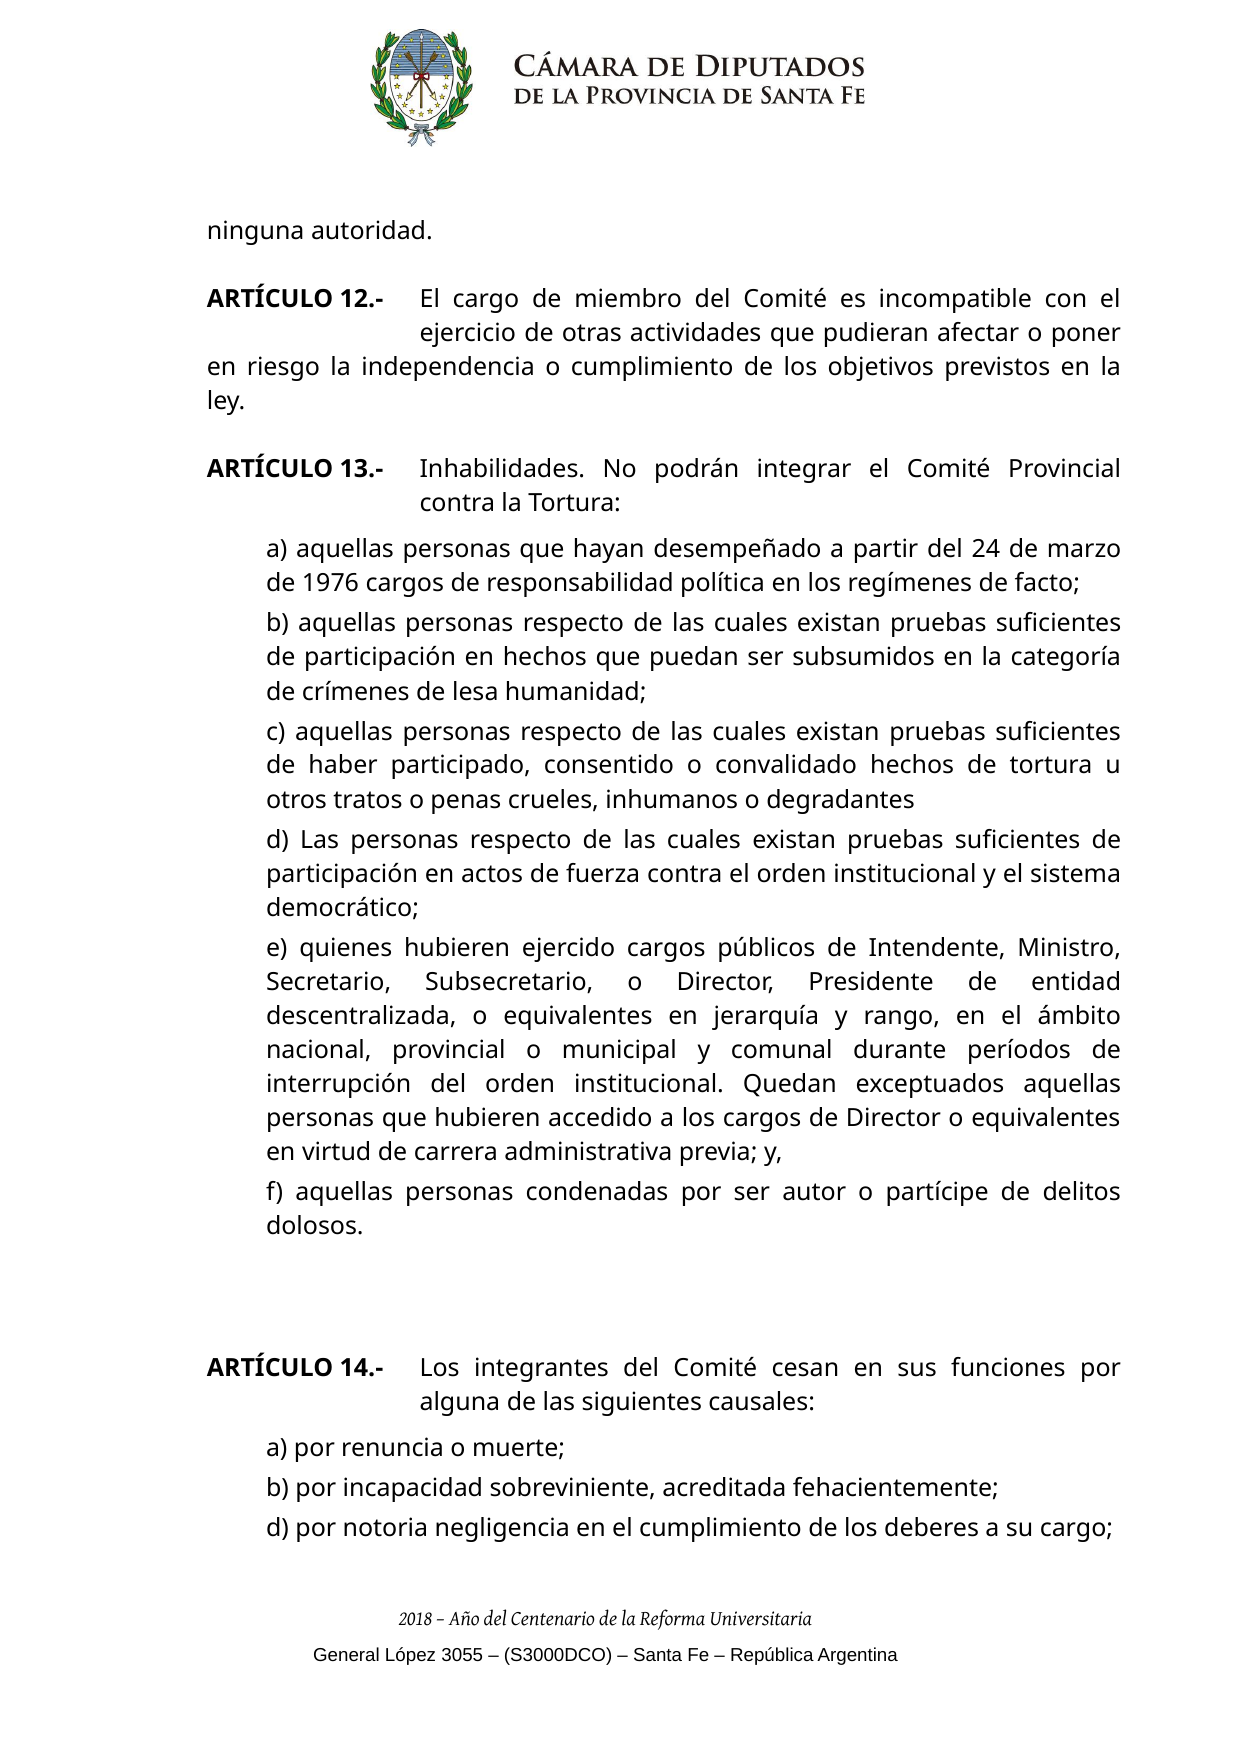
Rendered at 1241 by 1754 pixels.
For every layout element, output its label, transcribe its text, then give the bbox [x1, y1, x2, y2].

text ninguna autoridad. [207, 213, 1122, 247]
table_header ARTÍCULO 12.- [207, 281, 419, 331]
picture [370, 29, 865, 151]
table_header ARTÍCULO 14.- [207, 1350, 419, 1400]
text f) aquellas personas condenadas por ser autor o partícipe de delitos dolosos. [266, 1174, 1122, 1242]
text Los integrantes del Comité cesan en sus funciones por alguna de las siguientes causales: [207, 1350, 1122, 1418]
table_header ARTÍCULO 13.- [207, 451, 419, 501]
text El cargo de miembro del Comité es incompatible con el ejercicio de otras actividades que pudieran afectar o poner en riesgo la independencia o cumplimiento de los objetivos previstos en la ley. [207, 281, 1122, 417]
text Inhabilidades. No podrán integrar el Comité Provincial contra la Tortura: [207, 451, 1122, 519]
text e) quienes hubieren ejercido cargos públicos de Intendente, Ministro, Secretario, Subsecretario, o Director, Presidente de entidad descentralizada, o equivalentes en jerarquía y rango, en el ámbito nacional, provincial o municipal y comunal durante períodos de interrupción del orden institucional. Quedan exceptuados aquellas personas que hubieren accedido a los cargos de Director o equivalentes en virtud de carrera administrativa previa; y, [266, 929, 1122, 1168]
text c) aquellas personas respecto de las cuales existan pruebas suficientes de haber participado, consentido o convalidado hechos de tortura u otros tratos o penas crueles, inhumanos o degradantes [266, 713, 1122, 815]
text b) por incapacidad sobreviniente, acreditada fehacientemente; [266, 1470, 1122, 1504]
text b) aquellas personas respecto de las cuales existan pruebas suficientes de participación en hechos que puedan ser subsumidos en la categoría de crímenes de lesa humanidad; [266, 605, 1122, 707]
text a) aquellas personas que hayan desempeñado a partir del 24 de marzo de 1976 cargos de responsabilidad política en los regímenes de facto; [266, 531, 1122, 599]
text d) Las personas respecto de las cuales existan pruebas suficientes de participación en actos de fuerza contra el orden institucional y el sistema democrático; [266, 821, 1122, 923]
text a) por renuncia o muerte; [266, 1430, 1122, 1464]
text d) por notoria negligencia en el cumplimiento de los deberes a su cargo; [266, 1510, 1122, 1544]
